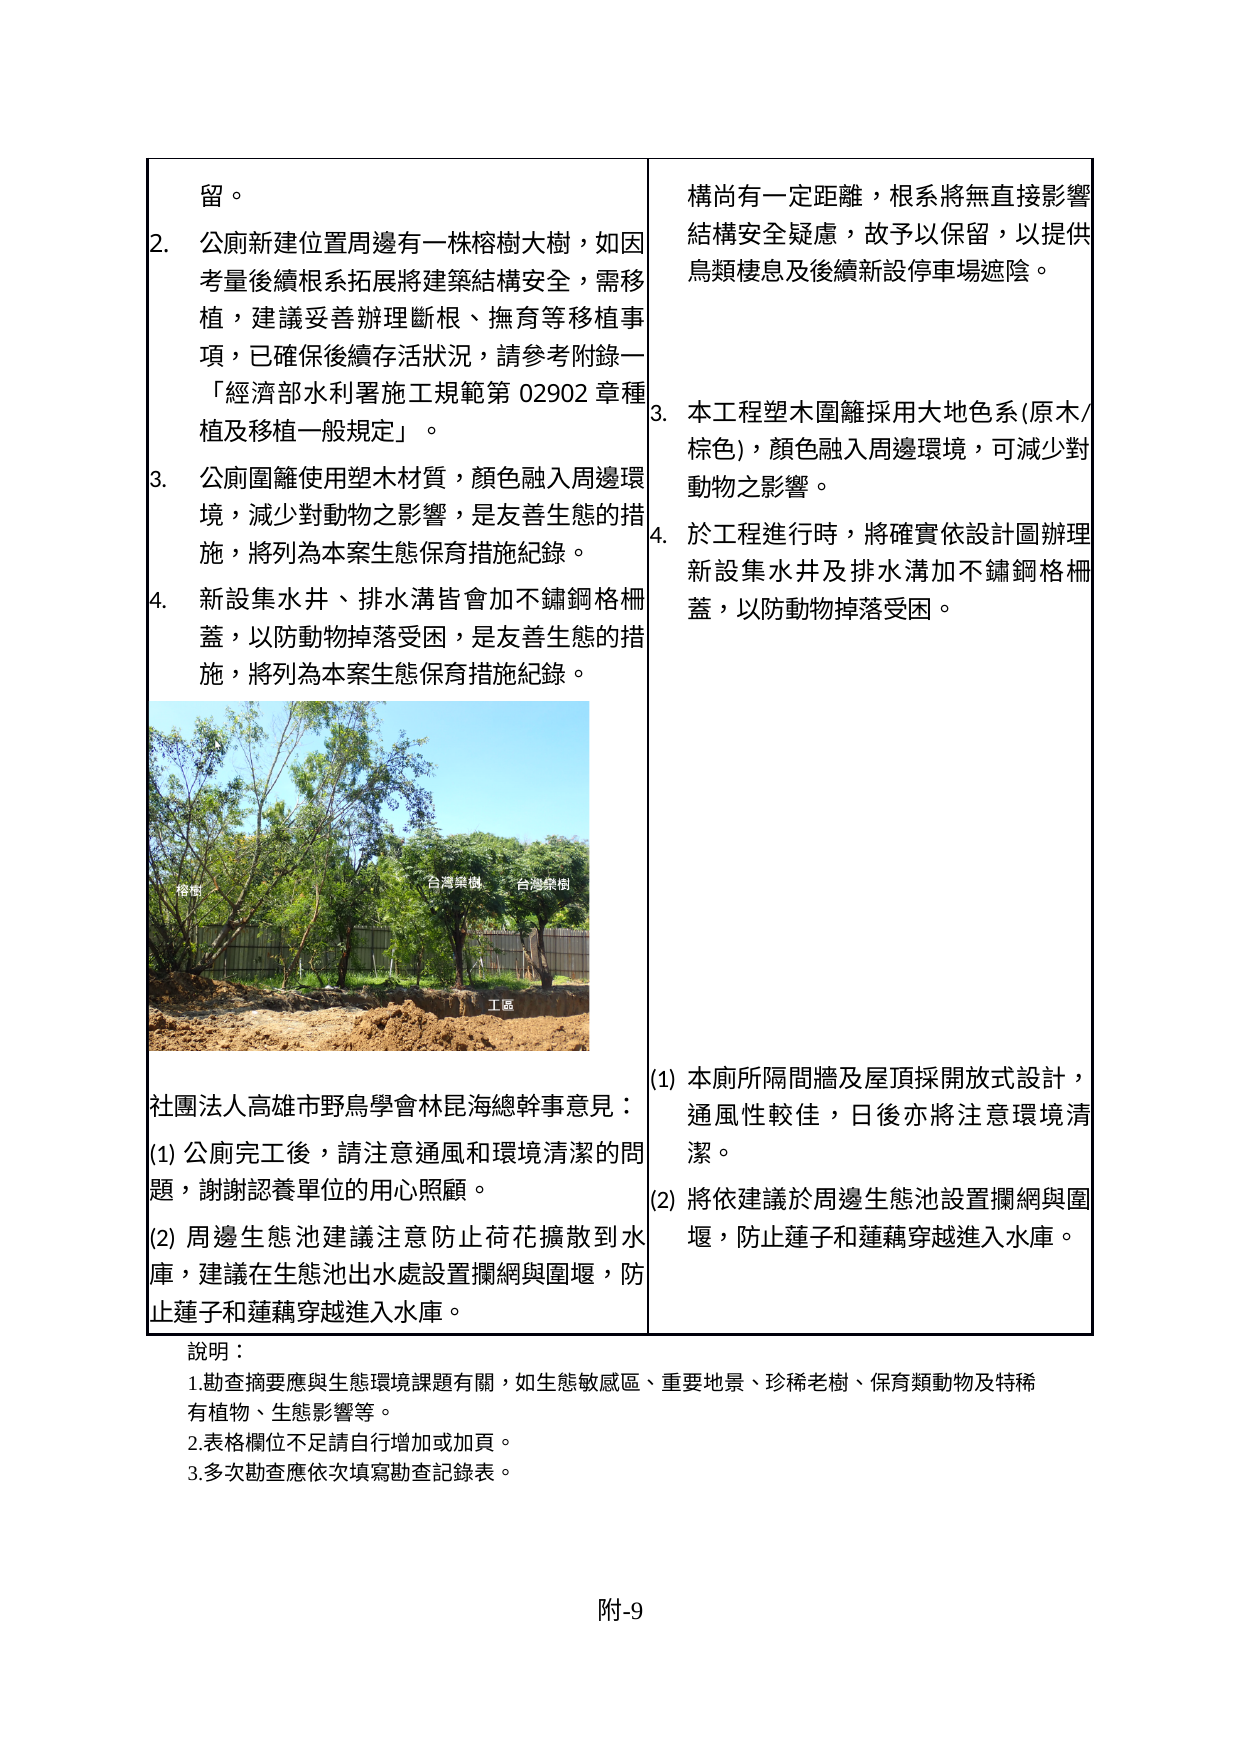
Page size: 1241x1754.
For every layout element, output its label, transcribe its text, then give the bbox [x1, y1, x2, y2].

table_cell 構尚有一定距離，根系將無直接影響結構安全疑慮，故予以保留，以提供鳥類棲息及後續新設停車場遮陰。 本工程塑木圍籬採用大地色系(原木/棕色)，顏色融入周邊環境，可減少對動物之影響。 於工程進行時，將確實依設計圖辦理新設集水井及排水溝加不鏽鋼格柵蓋，以防動物掉落受困。 本廁所隔間牆及屋頂採開放式設計，通風性較佳，日後亦將注意環境清潔。 將依建議於周邊生態池設置攔網與圍堰，防止蓮子和蓮藕穿越進入水庫。 [649, 159, 1091, 1332]
text 1.勘查摘要應與生態環境課題有關，如生態敏感區、重要地景、珍稀老樹、保育類動物及特稀有植物、生態影響等。 [187, 1366, 1053, 1426]
text 2.表格欄位不足請自行增加或加頁。 [187, 1426, 1053, 1456]
picture [148, 701, 590, 1051]
table_cell 根據水利署水利規劃試驗所「阿公店溪河系河川情勢調查」，本工程地點周邊陸域動物共調查到鳥類29種、哺乳類6種、兩棲類8種、爬蟲類9種，保育類紅尾伯勞1種。本區為阿公店流域上游為自然度較佳的淺山環境，有許多台灣特有種的記錄，如小彎嘴、五色鳥等森林性鳥類為本區珍貴自然資源。在地社區也具有保育意識，熱衷環境維護及植樹等行動。因此，既有樹木保留為本案生態措施建議方向。 公廁新建位置緊鄰兩棵台灣欒樹，台灣欒樹生長狀況良好，已成大樹，適合鳥類棲息、覓食且提供遮蔭等生態功能，且為社區栽植且長期維護，具有人文情感意義，建議在不影響工程目標的前提下，盡量保留。 公廁新建位置周邊有一株榕樹大樹，如因考量後續根系拓展將建築結構安全，需移植，建議妥善辦理斷根、撫育等移植事項，已確保後續存活狀況，請參考附錄一「經濟部水利署施工規範第02902章種植及移植一般規定」。 公廁圍籬使用塑木材質，顏色融入周邊環境，減少對動物之影響，是友善生態的措施，將列為本案生態保育措施紀錄。 新設集水井、排水溝皆會加不鏽鋼格柵蓋，以防動物掉落受困，是友善生態的措施，將列為本案生態保育措施紀錄。 社團法人高雄市野鳥學會林昆海總幹事意見： (1) 公廁完工後，請注意通風和環境清潔的問題，謝謝認養單位的用心照顧。 (2) 周邊生態池建議注意防止荷花擴散到水庫，建議在生態池出水處設置攔網與圍堰，防止蓮子和蓮藕穿越進入水庫。 [149, 159, 647, 1332]
text 3.多次勘查應依次填寫勘查記錄表。 [187, 1456, 1053, 1487]
text 說明： [187, 1336, 1053, 1366]
